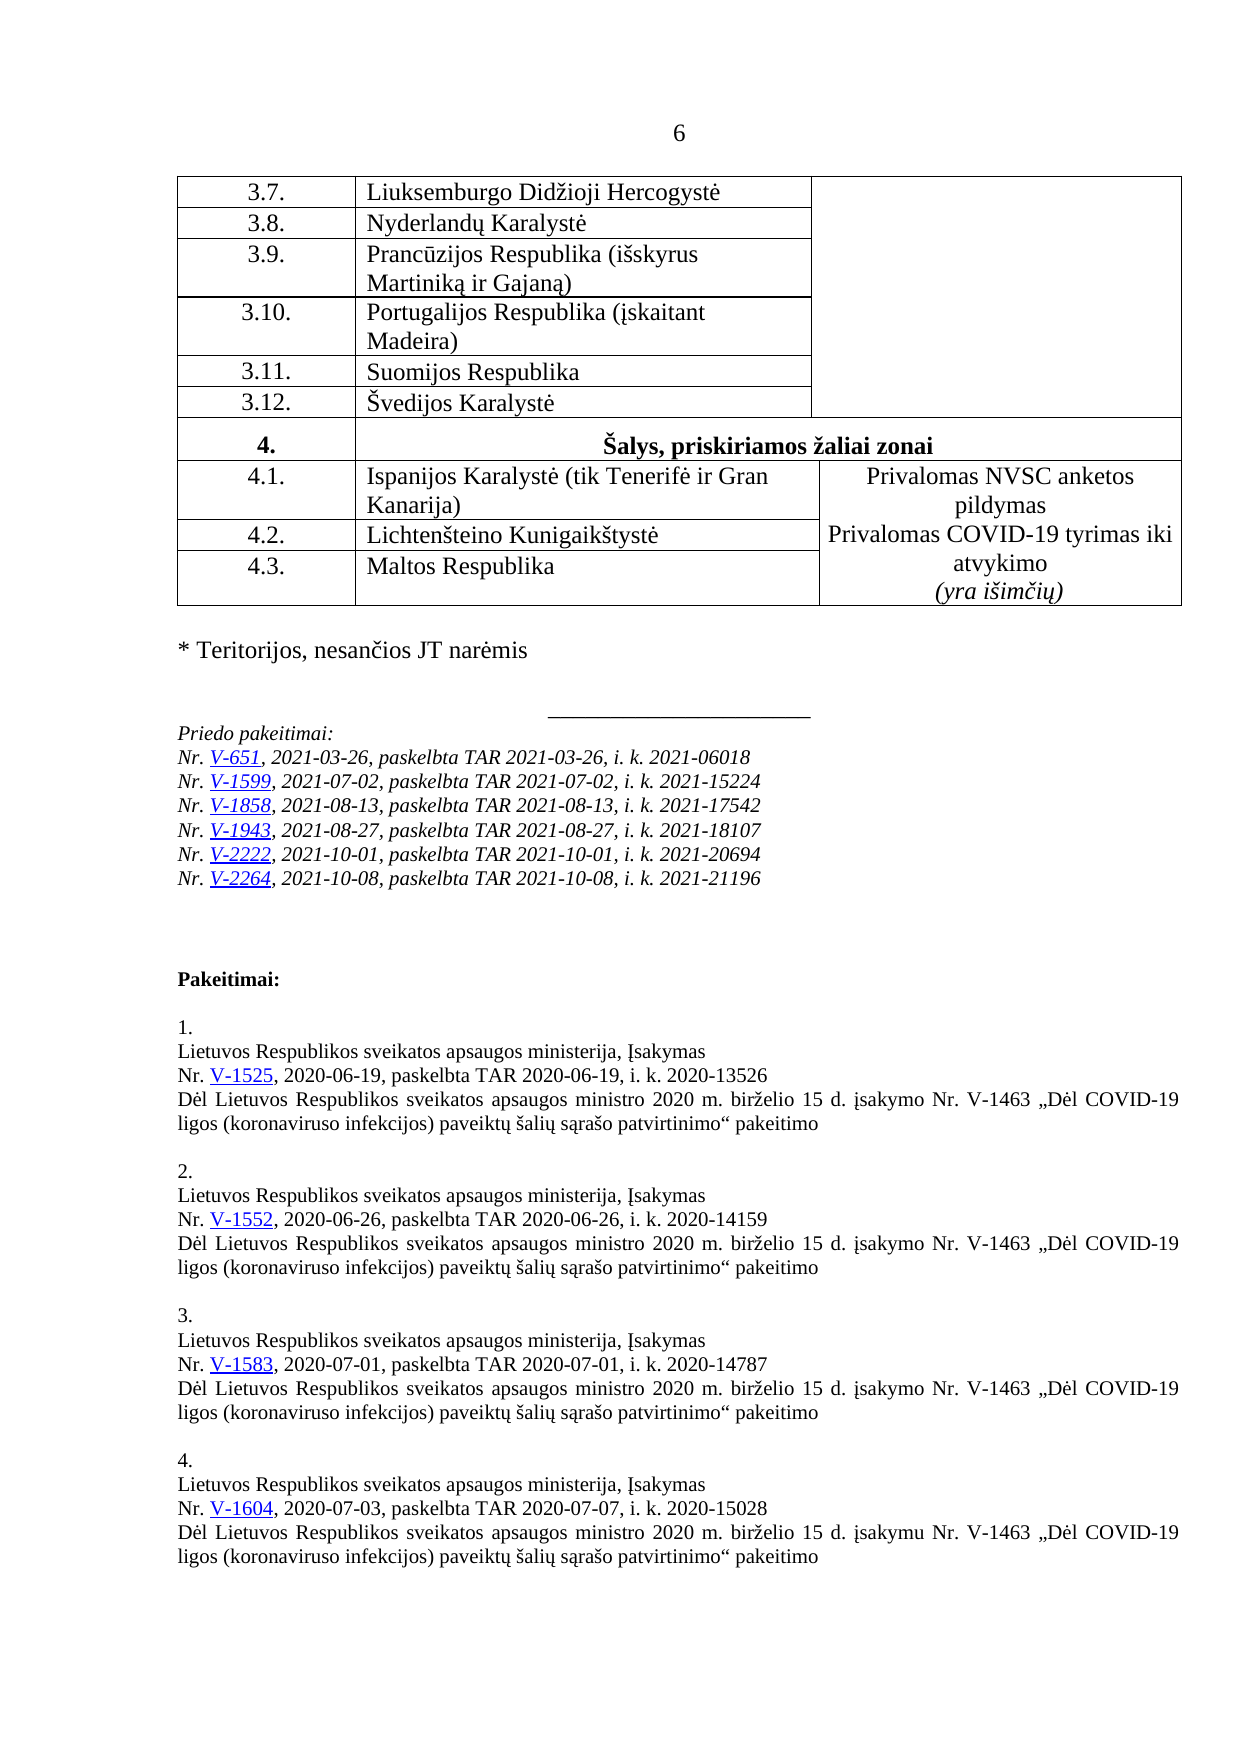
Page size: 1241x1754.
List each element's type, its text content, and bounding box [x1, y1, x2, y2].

table_cell 4.1. [178, 461, 355, 519]
text 1. [177, 1015, 1181, 1039]
text Nr. V-2222, 2021-10-01, paskelbta TAR 2021-10-01, i. k. 2021-20694 [177, 842, 1181, 866]
text Nr. V-1858, 2021-08-13, paskelbta TAR 2021-08-13, i. k. 2021-17542 [177, 793, 1181, 817]
table_cell Šalys, priskiriamos žaliai zonai [356, 418, 1181, 460]
table_cell Privalomas NVSC anketos pildymas Privalomas COVID-19 tyrimas iki atvykimo (yra išimčių) [820, 461, 1181, 605]
table_cell 4. [178, 418, 355, 460]
table_cell 3.7. [178, 177, 355, 207]
text Nr. V-1583, 2020-07-01, paskelbta TAR 2020-07-01, i. k. 2020-14787 [177, 1352, 1181, 1376]
table_cell 3.12. [178, 387, 355, 417]
text Dėl Lietuvos Respublikos sveikatos apsaugos ministro 2020 m. birželio 15 d. įsakymo Nr. V-1463 „Dėl COVID-19 ligos (koronaviruso infekcijos) paveiktų šalių sąrašo patvirtinimo“ pakeitimo [177, 1087, 1181, 1135]
text Lietuvos Respublikos sveikatos apsaugos ministerija, Įsakymas [177, 1039, 1181, 1063]
text Lietuvos Respublikos sveikatos apsaugos ministerija, Įsakymas [177, 1327, 1181, 1352]
table_cell Portugalijos Respublika (įskaitant Madeira) [356, 298, 811, 355]
text _____________________ [177, 692, 1181, 721]
text 4. [177, 1448, 1181, 1472]
table_cell Ispanijos Karalystė (tik Tenerifė ir Gran Kanarija) [356, 461, 819, 519]
text Nr. V-1943, 2021-08-27, paskelbta TAR 2021-08-27, i. k. 2021-18107 [177, 817, 1181, 842]
table_cell 3.9. [178, 239, 355, 296]
table_cell [812, 177, 1181, 417]
text Dėl Lietuvos Respublikos sveikatos apsaugos ministro 2020 m. birželio 15 d. įsakymo Nr. V-1463 „Dėl COVID-19 ligos (koronaviruso infekcijos) paveiktų šalių sąrašo patvirtinimo“ pakeitimo [177, 1231, 1181, 1279]
text 3. [177, 1303, 1181, 1327]
text Nr. V-651, 2021-03-26, paskelbta TAR 2021-03-26, i. k. 2021-06018 [177, 745, 1181, 769]
table_cell 4.3. [178, 551, 355, 605]
table_cell Liuksemburgo Didžioji Hercogystė [356, 177, 811, 207]
table_cell Lichtenšteino Kunigaikštystė [356, 520, 819, 550]
table_cell Švedijos Karalystė [356, 387, 811, 417]
table_cell Prancūzijos Respublika (išskyrus Martiniką ir Gajaną) [356, 239, 811, 296]
text Priedo pakeitimai: [177, 721, 1181, 745]
table_cell Nyderlandų Karalystė [356, 208, 811, 238]
text Nr. V-1604, 2020-07-03, paskelbta TAR 2020-07-07, i. k. 2020-15028 [177, 1496, 1181, 1520]
table_cell 3.10. [178, 298, 355, 355]
table_cell Maltos Respublika [356, 551, 819, 605]
text 2. [177, 1159, 1181, 1183]
text Nr. V-1599, 2021-07-02, paskelbta TAR 2021-07-02, i. k. 2021-15224 [177, 769, 1181, 793]
text Lietuvos Respublikos sveikatos apsaugos ministerija, Įsakymas [177, 1183, 1181, 1207]
text Dėl Lietuvos Respublikos sveikatos apsaugos ministro 2020 m. birželio 15 d. įsakymo Nr. V-1463 „Dėl COVID-19 ligos (koronaviruso infekcijos) paveiktų šalių sąrašo patvirtinimo“ pakeitimo [177, 1376, 1181, 1424]
table_cell Suomijos Respublika [356, 356, 811, 386]
text * Teritorijos, nesančios JT narėmis [177, 635, 1181, 664]
text Nr. V-2264, 2021-10-08, paskelbta TAR 2021-10-08, i. k. 2021-21196 [177, 866, 1181, 890]
table_cell 3.8. [178, 208, 355, 238]
text Dėl Lietuvos Respublikos sveikatos apsaugos ministro 2020 m. birželio 15 d. įsakymu Nr. V-1463 „Dėl COVID-19 ligos (koronaviruso infekcijos) paveiktų šalių sąrašo patvirtinimo“ pakeitimo [177, 1520, 1181, 1568]
text Nr. V-1525, 2020-06-19, paskelbta TAR 2020-06-19, i. k. 2020-13526 [177, 1063, 1181, 1087]
text Nr. V-1552, 2020-06-26, paskelbta TAR 2020-06-26, i. k. 2020-14159 [177, 1207, 1181, 1231]
table_cell 4.2. [178, 520, 355, 550]
text Pakeitimai: [177, 967, 1181, 991]
text Lietuvos Respublikos sveikatos apsaugos ministerija, Įsakymas [177, 1472, 1181, 1496]
table_cell 3.11. [178, 356, 355, 386]
